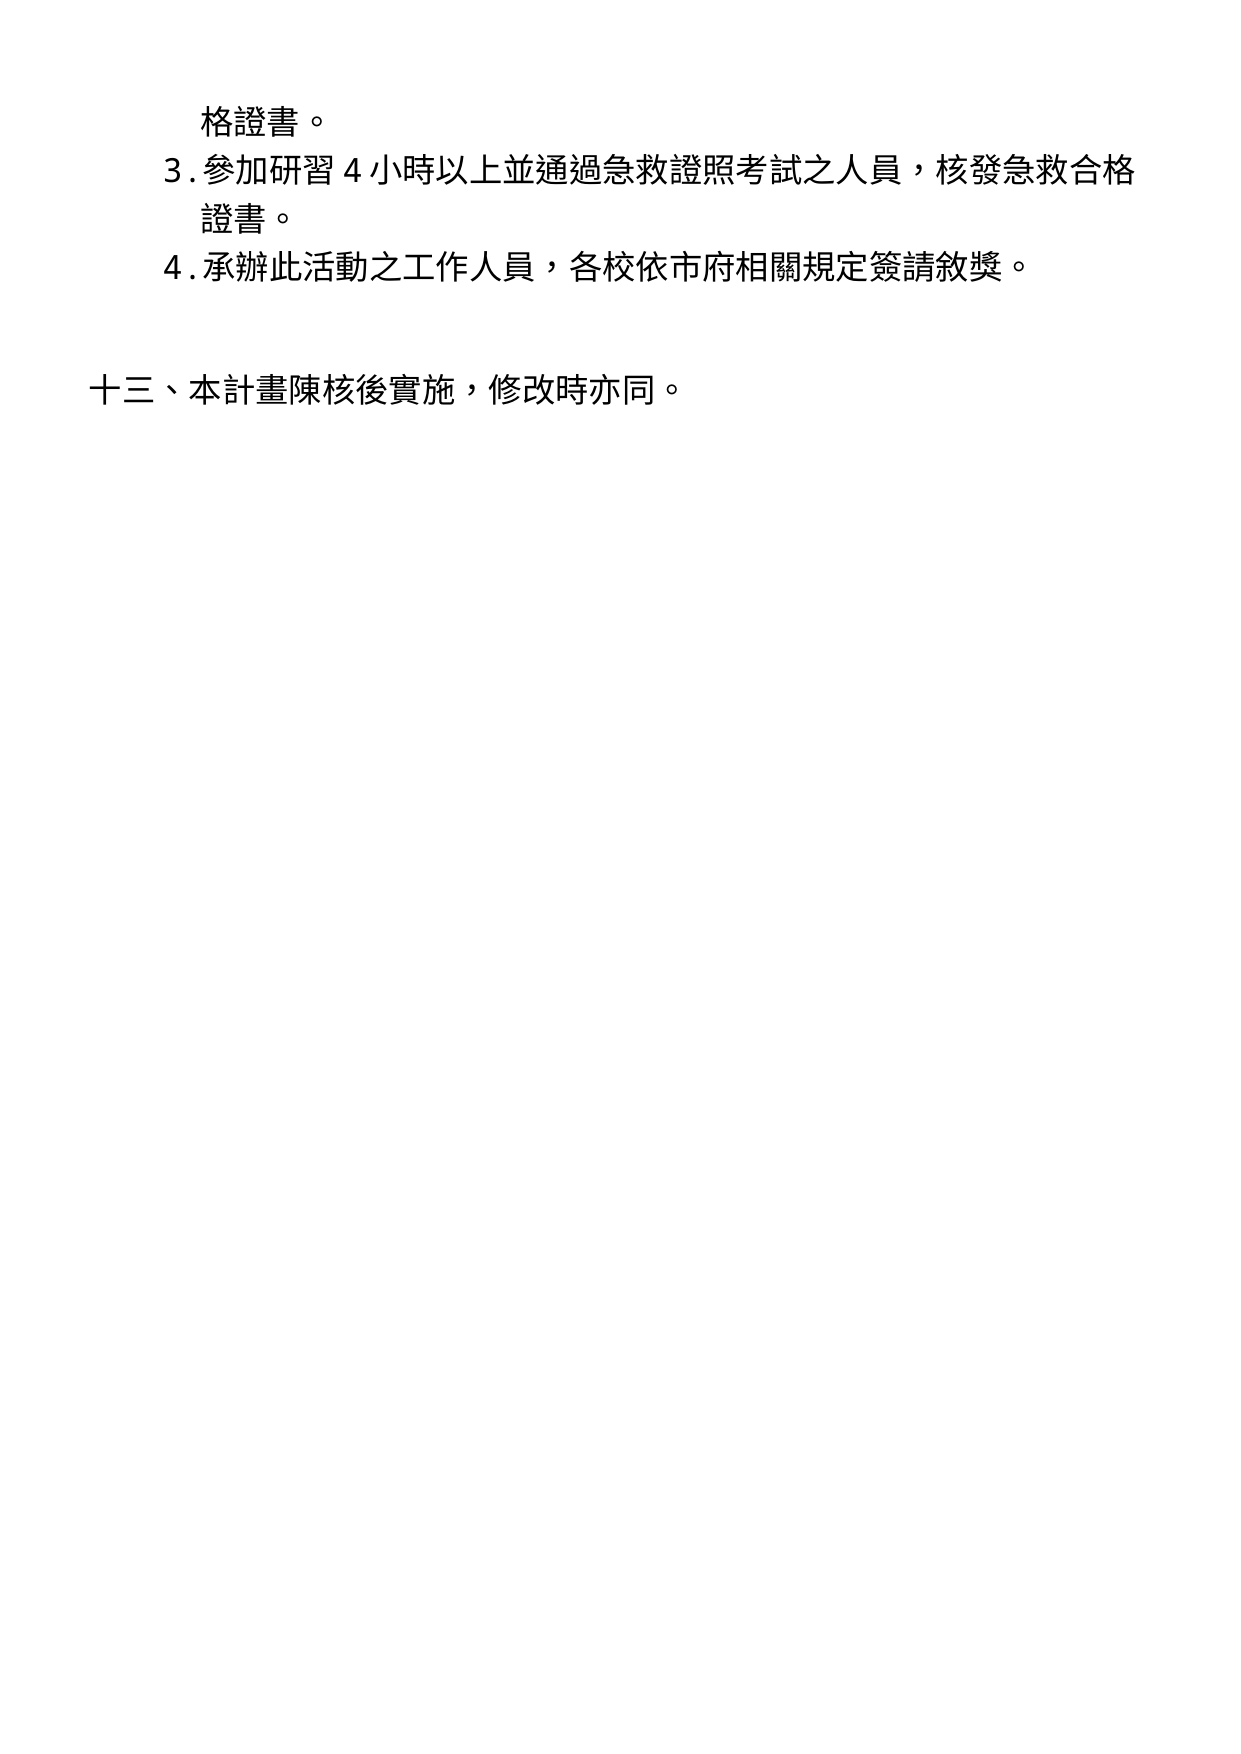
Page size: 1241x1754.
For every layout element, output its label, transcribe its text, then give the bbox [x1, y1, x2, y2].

list 格證書。 [162, 96, 1152, 144]
list 參加研習4小時以上並通過急救證照考試之人員，核發急救合格證書。 [162, 144, 1152, 241]
list 承辦此活動之工作人員，各校依市府相關規定簽請敘獎。 [162, 241, 1152, 289]
text 十三、本計畫陳核後實施，修改時亦同。 [89, 346, 1152, 408]
